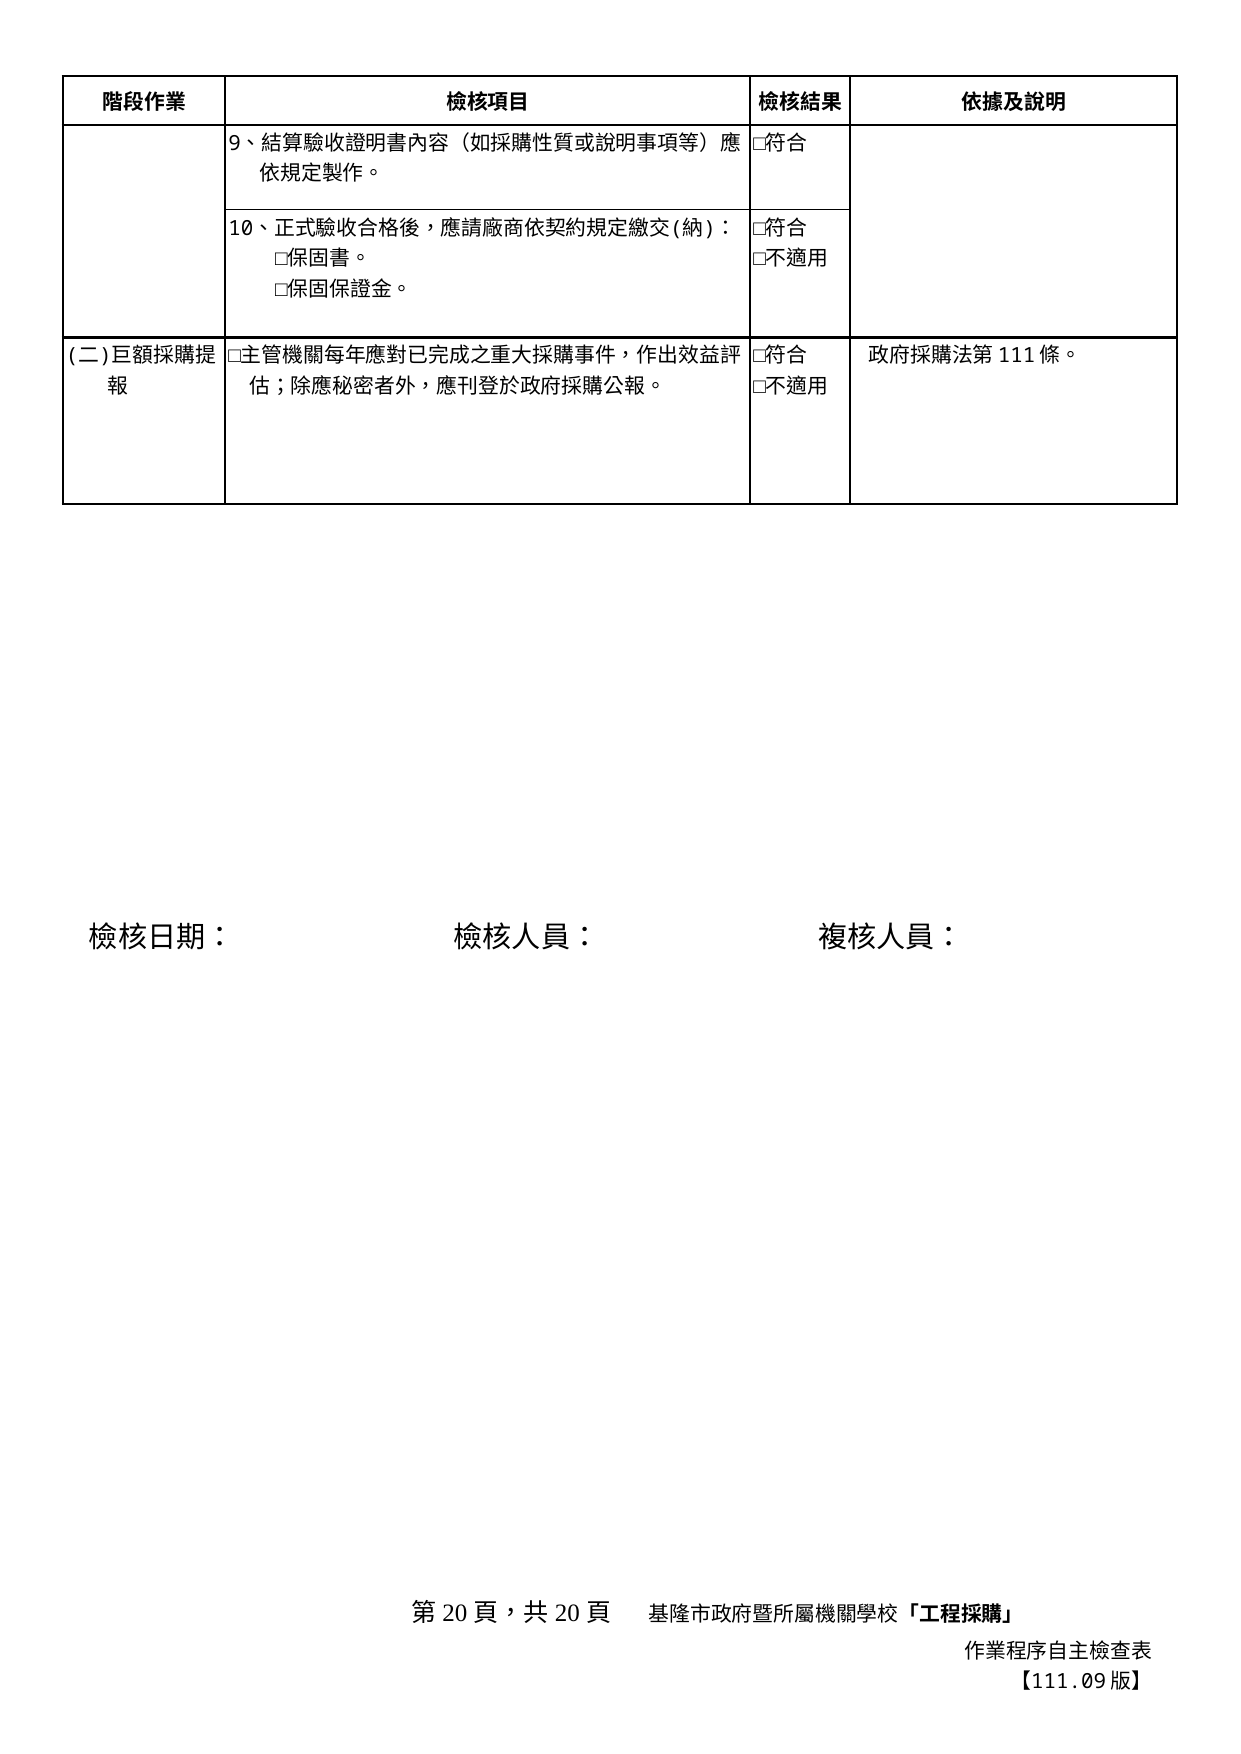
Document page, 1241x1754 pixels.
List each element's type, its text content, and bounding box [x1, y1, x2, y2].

table_header 檢核項目 [226, 77, 749, 124]
table_cell 9、結算驗收證明書內容（如採購性質或說明事項等）應依規定製作。 [226, 126, 749, 209]
table_header 階段作業 [64, 77, 224, 124]
table_header 檢核結果 [751, 77, 849, 124]
table_cell □符合 □不適用 [751, 339, 849, 503]
table_cell □主管機關每年應對已完成之重大採購事件，作出效益評估；除應秘密者外，應刊登於政府採購公報。 [226, 339, 749, 503]
table_cell [64, 126, 224, 336]
table_cell □符合 [751, 126, 849, 209]
table_cell (二)巨額採購提報 [64, 339, 224, 503]
table_cell [851, 126, 1176, 336]
table_header 依據及說明 [851, 77, 1176, 124]
table_cell □符合 □不適用 [751, 210, 849, 336]
table_cell 政府採購法第111條。 [851, 339, 1176, 503]
table_cell 10、正式驗收合格後，應請廠商依契約規定繳交(納)： □保固書。 □保固保證金。 [226, 210, 749, 336]
text 檢核日期： 檢核人員： 複核人員： [89, 914, 1152, 956]
